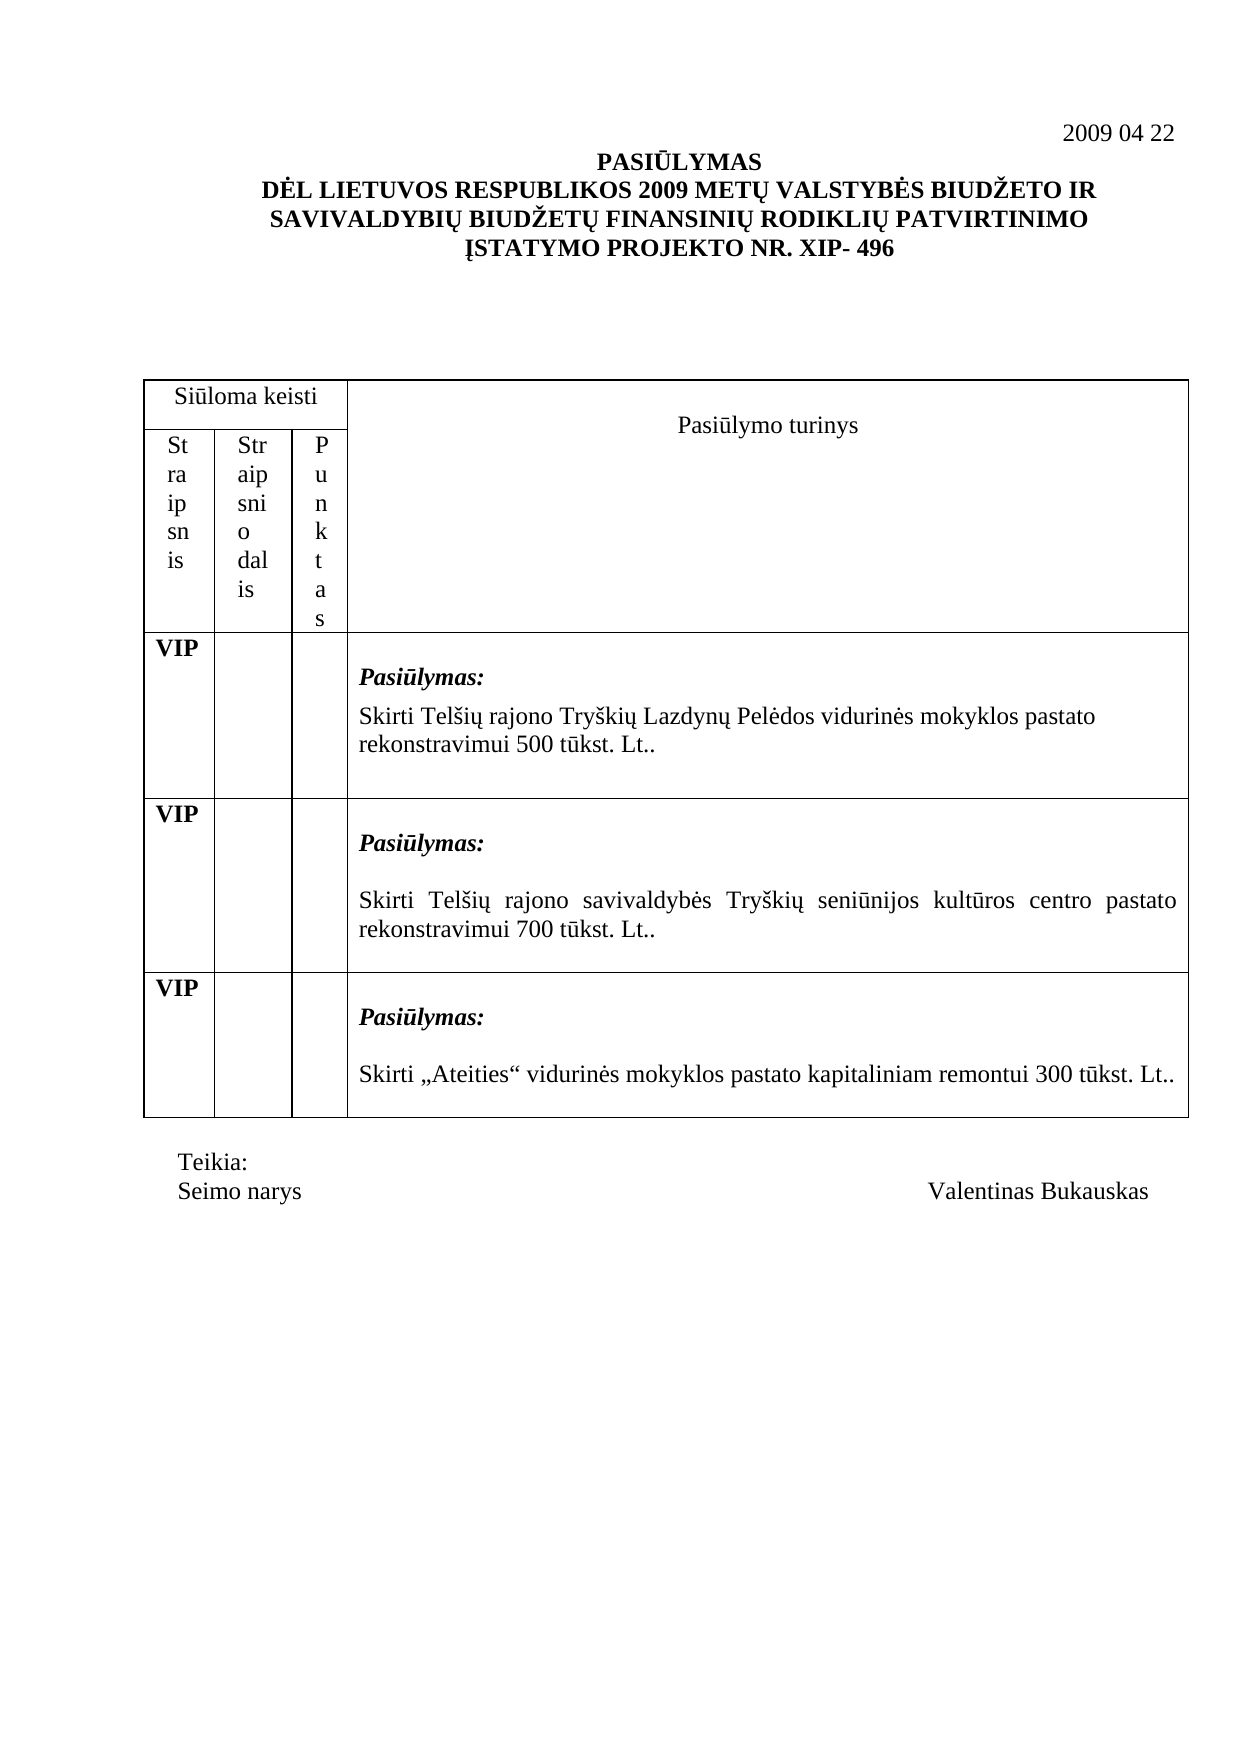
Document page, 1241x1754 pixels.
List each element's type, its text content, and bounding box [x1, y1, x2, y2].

table_cell VIP [145, 973, 214, 1117]
table_cell [293, 633, 347, 797]
table_cell [215, 799, 291, 972]
table_cell Pasiūlymas: Skirti Telšių rajono Tryškių Lazdynų Pelėdos vidurinės mokyklos pastato rekonstravimui 500 tūkst. Lt.. [348, 633, 1188, 797]
table_cell [293, 973, 347, 1117]
text PASIŪLYMAS [177, 147, 1181, 176]
table_cell Punktas [293, 430, 347, 631]
text ĮSTATYMO PROJEKTO Nr. XIP- 496 [177, 233, 1181, 262]
table_cell Straipsnio dalis [215, 430, 291, 631]
table_cell Straipsnis [145, 430, 214, 631]
text Seimo narys Valentinas Bukauskas [177, 1176, 1181, 1205]
table_header Pasiūlymo turinys [348, 381, 1188, 631]
table_cell [293, 799, 347, 972]
text 2009 04 22 [177, 118, 1181, 147]
table_cell [215, 973, 291, 1117]
table_cell Pasiūlymas: Skirti Telšių rajono savivaldybės Tryškių seniūnijos kultūros centro pastato rekonstravimui 700 tūkst. Lt.. [348, 799, 1188, 972]
table_cell [215, 633, 291, 797]
table_header Siūloma keisti [145, 381, 347, 428]
table_cell VIP [145, 633, 214, 797]
table_cell Pasiūlymas: Skirti „Ateities“ vidurinės mokyklos pastato kapitaliniam remontui 300 tūkst. Lt.. [348, 973, 1188, 1117]
table_cell VIP [145, 799, 214, 972]
text Teikia: [177, 1147, 1181, 1176]
text DĖL LIETUVOS RESPUBLIKOS 2009 METŲ VALSTYBĖS BIUDŽETO IR SAVIVALDYBIŲ BIUDŽETŲ FINANSINIŲ RODIKLIŲ PATVIRTINIMO [177, 176, 1181, 233]
